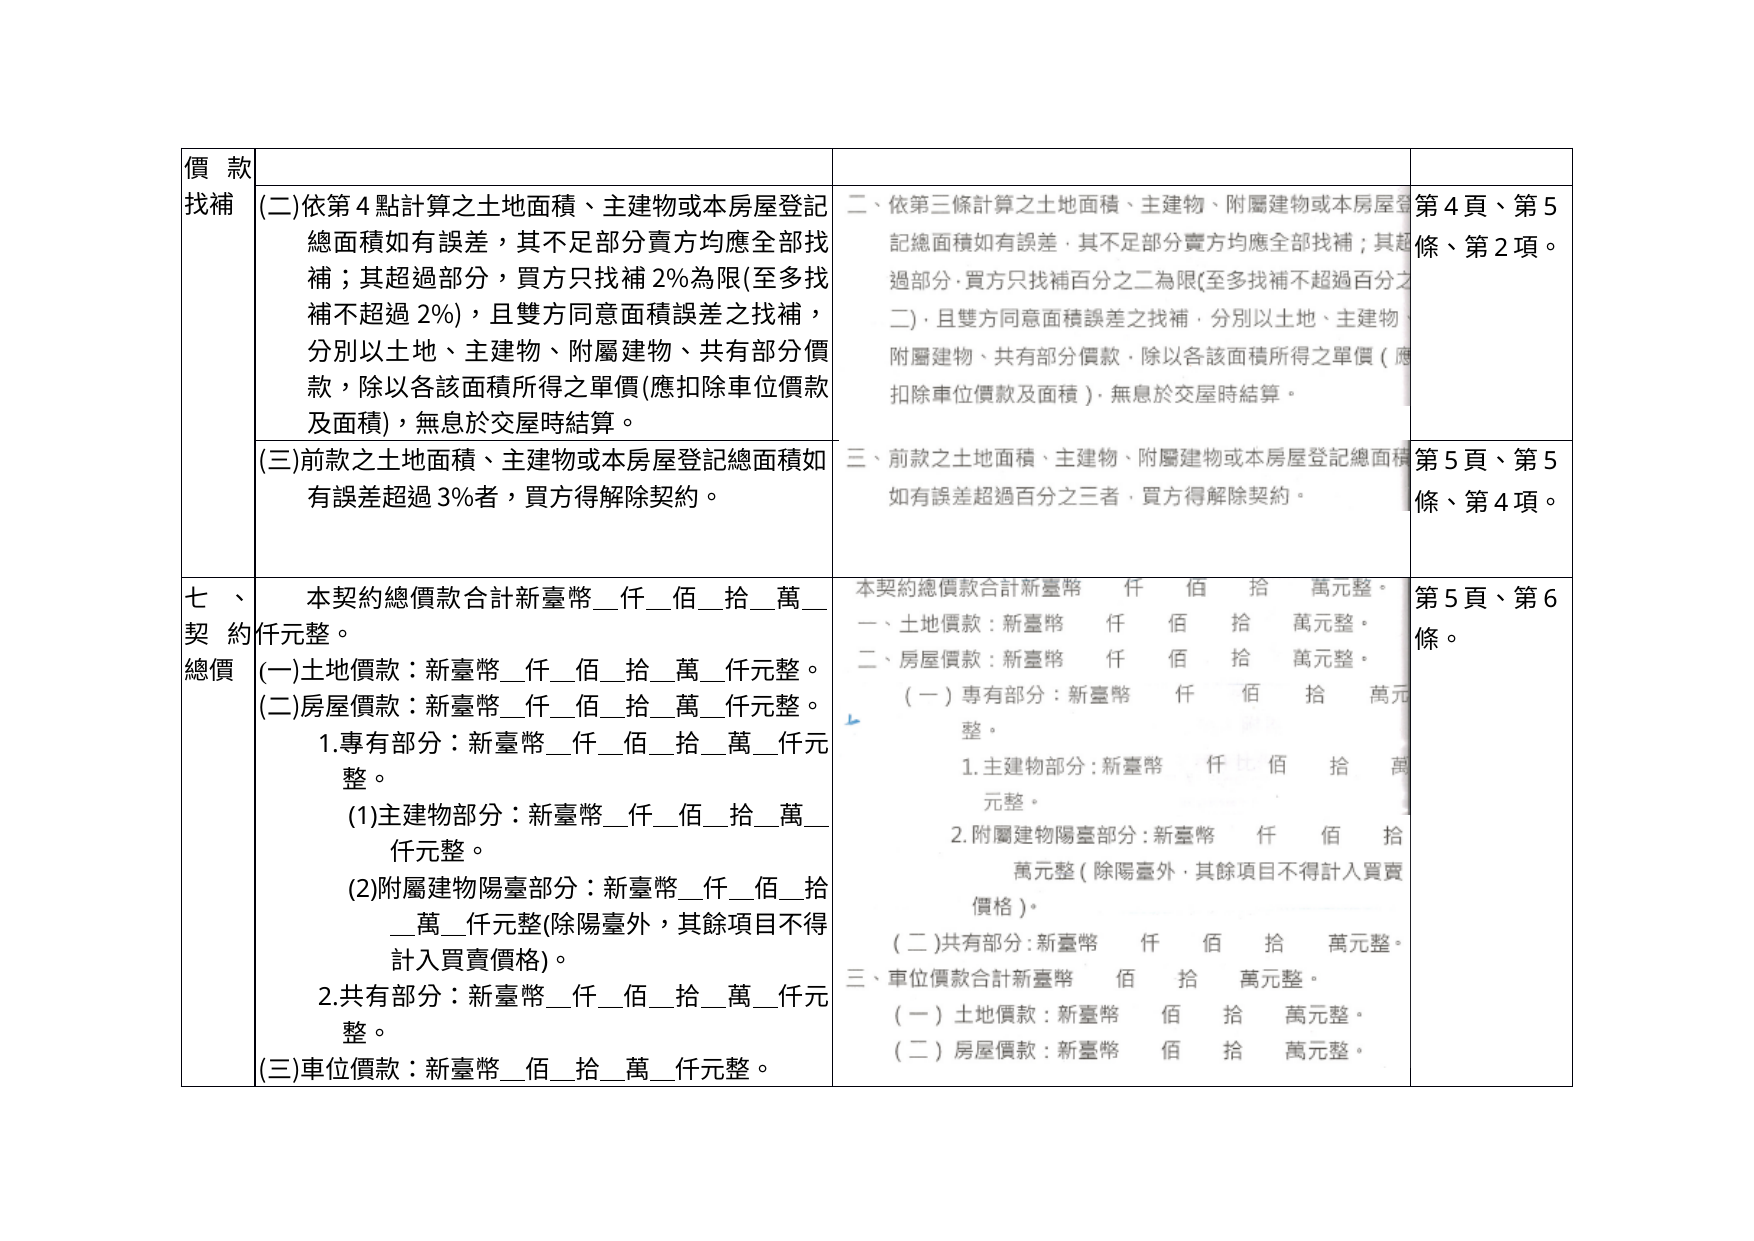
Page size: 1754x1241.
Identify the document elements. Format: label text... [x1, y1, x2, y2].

picture [839, 440, 1411, 511]
table_cell 第4頁、第5條、第2項。 [1411, 186, 1572, 440]
table_cell [833, 578, 1410, 1086]
table_cell 第5頁、第5條、第4項。 [1411, 441, 1572, 577]
table_cell (三)前款之土地面積、主建物或本房屋登記總面積如有誤差超過3%者，買方得解除契約。 [256, 441, 832, 577]
table_cell 本契約總價款合計新臺幣＿仟＿佰＿拾＿萬＿仟元整。 (一)土地價款：新臺幣＿仟＿佰＿拾＿萬＿仟元整。 (二)房屋價款：新臺幣＿仟＿佰＿拾＿萬＿仟元整。 1.專有部分：新臺幣＿仟＿佰＿拾＿萬＿仟元整。 (1)主建物部分：新臺幣＿仟＿佰＿拾＿萬＿仟元整。 (2)附屬建物陽臺部分：新臺幣＿仟＿佰＿拾＿萬＿仟元整(除陽臺外，其餘項目不得計入買賣價格)。 2.共有部分：新臺幣＿仟＿佰＿拾＿萬＿仟元整。 (三)車位價款：新臺幣＿佰＿拾＿萬＿仟元整。 [256, 578, 832, 1086]
picture [839, 186, 1411, 406]
table_cell [256, 149, 832, 185]
table_cell [833, 186, 1410, 440]
picture [839, 578, 1411, 1068]
table_cell (二)依第4點計算之土地面積、主建物或本房屋登記總面積如有誤差，其不足部分賣方均應全部找補；其超過部分，買方只找補2%為限(至多找補不超過2%)，且雙方同意面積誤差之找補，分別以土地、主建物、附屬建物、共有部分價款，除以各該面積所得之單價(應扣除車位價款及面積)，無息於交屋時結算。 [256, 186, 832, 440]
table_cell 第5頁、第6條。 [1411, 578, 1572, 1086]
table_cell 七、 契約總價 [182, 578, 254, 1086]
table_cell 價款找補 [182, 149, 254, 577]
table_cell [833, 149, 1410, 185]
table_cell [1411, 149, 1572, 185]
table_cell [833, 441, 1410, 577]
